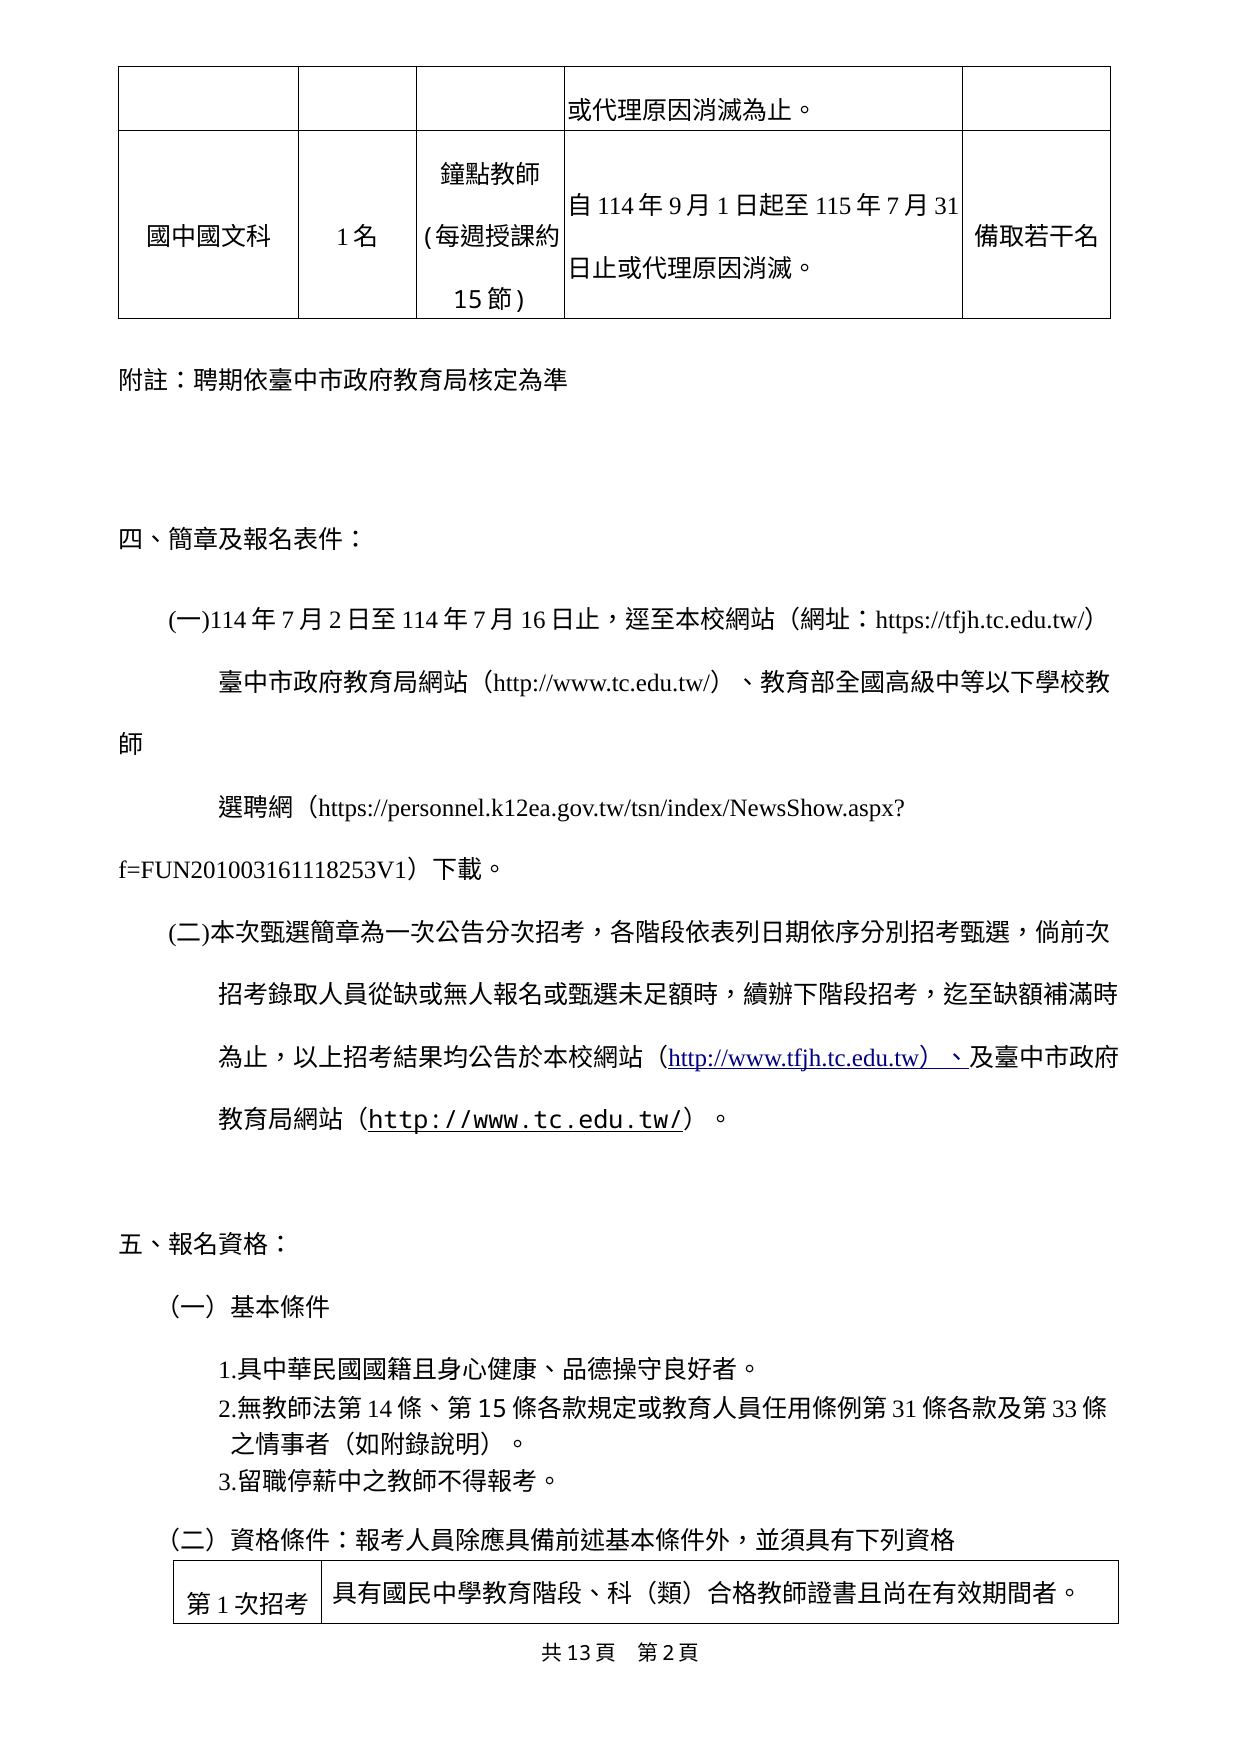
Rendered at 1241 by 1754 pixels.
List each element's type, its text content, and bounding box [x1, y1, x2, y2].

table_header 第1次招考 [174, 1561, 321, 1623]
table_header 具有國民中學教育階段、科（類）合格教師證書且尚在有效期間者。 [322, 1561, 1118, 1623]
table_cell 鐘點教師 (每週授課約15節) [417, 131, 564, 318]
table_cell 或代理原因消滅為止。 [565, 67, 962, 130]
text 附註：聘期依臺中市政府教育局核定為準 [118, 337, 1122, 399]
table_cell 備取若干名 [963, 131, 1110, 318]
text （一）基本條件 [156, 1263, 1122, 1326]
text 四、簡章及報名表件： [118, 496, 1122, 559]
text 選聘網（https://personnel.k12ea.gov.tw/tsn/index/NewsShow.aspx?f=FUN201003161118253V1）下載。 [118, 763, 1122, 888]
table_cell [417, 67, 564, 130]
text 臺中市政府教育局網站（http://www.tc.edu.tw/）、教育部全國高級中等以下學校教師 [118, 638, 1122, 763]
table_cell [963, 67, 1110, 130]
text 為止，以上招考結果均公告於本校網站（http://www.tfjh.tc.edu.tw）、及臺中市政府 [118, 1013, 1122, 1076]
table_cell [299, 67, 416, 130]
table_cell 1名 [299, 131, 416, 318]
table_cell 自114年9月1日起至115年7月31日止或代理原因消滅。 [565, 131, 962, 318]
text 3.留職停薪中之教師不得報考。 [218, 1461, 1122, 1497]
text (一)114年7月2日至114年7月16日止，逕至本校網站（網址：https://tfjh.tc.edu.tw/） [118, 576, 1122, 638]
table_cell 國中國文科 [119, 131, 298, 318]
text （二）資格條件：報考人員除應具備前述基本條件外，並須具有下列資格 [156, 1497, 1122, 1560]
text 五、報名資格： [118, 1201, 1122, 1263]
text 招考錄取人員從缺或無人報名或甄選未足額時，續辦下階段招考，迄至缺額補滿時 [118, 951, 1122, 1013]
text 2.無教師法第14條、第15條各款規定或教育人員任用條例第31條各款及第33條之情事者（如附錄說明）。 [218, 1388, 1122, 1461]
text (二)本次甄選簡章為一次公告分次招考，各階段依表列日期依序分別招考甄選，倘前次 [118, 888, 1122, 951]
text 教育局網站（http://www.tc.edu.tw/）。 [118, 1076, 1122, 1138]
table_cell [119, 67, 298, 130]
text 1.具中華民國國籍且身心健康、品德操守良好者。 [218, 1326, 1122, 1388]
